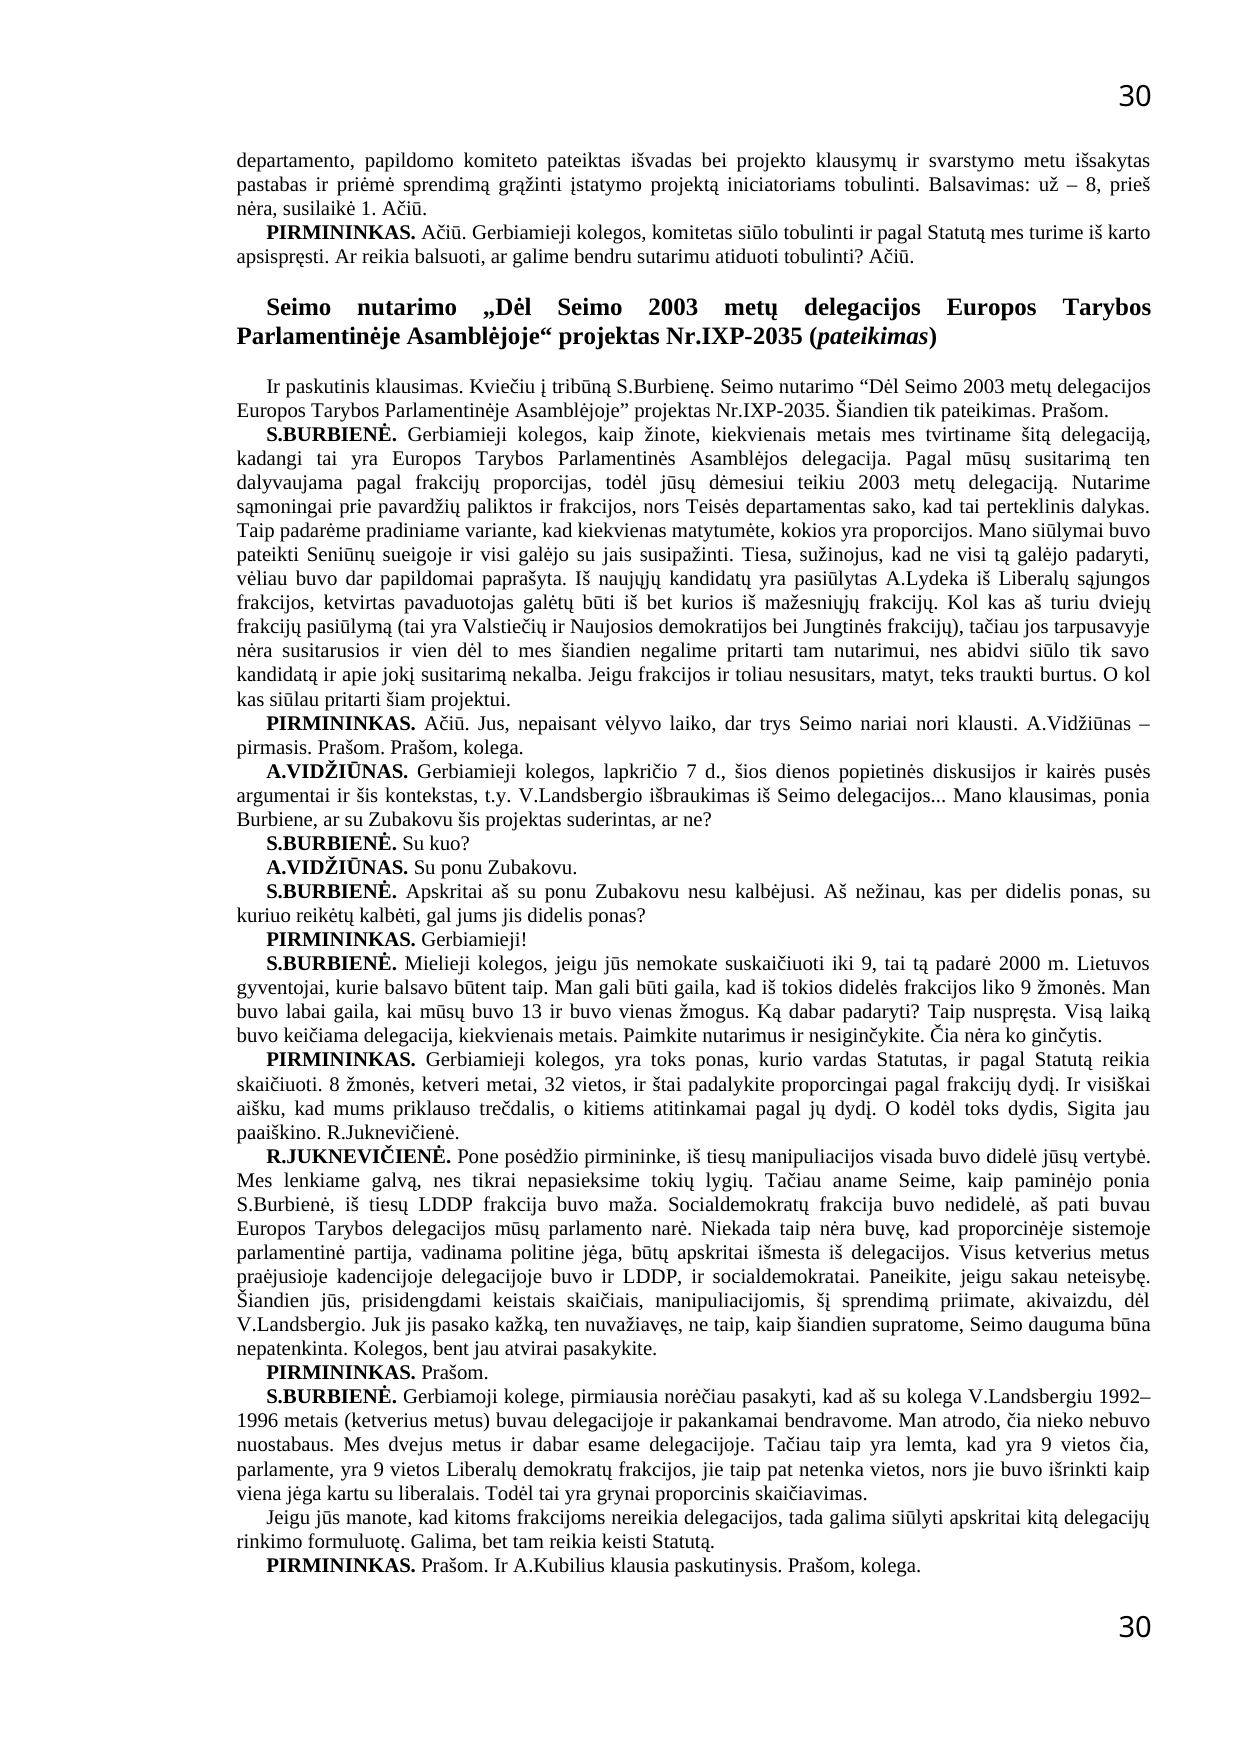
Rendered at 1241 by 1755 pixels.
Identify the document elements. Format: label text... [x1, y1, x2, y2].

text R.JUKNEVIČIENĖ. Pone posėdžio pirmininke, iš tiesų manipuliacijos visada buvo didelė jūsų vertybė. Mes lenkiame galvą, nes tikrai nepasieksime tokių lygių. Tačiau aname Seime, kaip paminėjo ponia S.Burbienė, iš tiesų LDDP frakcija buvo maža. Socialdemokratų frakcija buvo nedidelė, aš pati buvau Europos Tarybos delegacijos mūsų parlamento narė. Niekada taip nėra buvę, kad proporcinėje sistemoje parlamentinė partija, vadinama politine jėga, būtų apskritai išmesta iš delegacijos. Visus ketverius metus praėjusioje kadencijoje delegacijoje buvo ir LDDP, ir socialdemokratai. Paneikite, jeigu sakau neteisybę. Šiandien jūs, prisidengdami keistais skaičiais, manipuliacijomis, šį sprendimą priimate, akivaizdu, dėl V.Landsbergio. Juk jis pasako kažką, ten nuvažiavęs, ne taip, kaip šiandien supratome, Seimo dauguma būna nepatenkinta. Kolegos, bent jau atvirai pasakykite. [236, 1144, 1152, 1360]
text A.VIDŽIŪNAS. Gerbiamieji kolegos, lapkričio 7 d., šios dienos popietinės diskusijos ir kairės pusės argumentai ir šis kontekstas, t.y. V.Landsbergio išbraukimas iš Seimo delegacijos... Mano klausimas, ponia Burbiene, ar su Zubakovu šis projektas suderintas, ar ne? [236, 759, 1152, 831]
text S.BURBIENĖ. Apskritai aš su ponu Zubakovu nesu kalbėjusi. Aš nežinau, kas per didelis ponas, su kuriuo reikėtų kalbėti, gal jums jis didelis ponas? [236, 879, 1152, 927]
text S.BURBIENĖ. Mielieji kolegos, jeigu jūs nemokate suskaičiuoti iki 9, tai tą padarė 2000 m. Lietuvos gyventojai, kurie balsavo būtent taip. Man gali būti gaila, kad iš tokios didelės frakcijos liko 9 žmonės. Man buvo labai gaila, kai mūsų buvo 13 ir buvo vienas žmogus. Ką dabar padaryti? Taip nuspręsta. Visą laiką buvo keičiama delegacija, kiekvienais metais. Paimkite nutarimus ir nesiginčykite. Čia nėra ko ginčytis. [236, 951, 1152, 1047]
text PIRMININKAS. Gerbiamieji kolegos, yra toks ponas, kurio vardas Statutas, ir pagal Statutą reikia skaičiuoti. 8 žmonės, ketveri metai, 32 vietos, ir štai padalykite proporcingai pagal frakcijų dydį. Ir visiškai aišku, kad mums priklauso trečdalis, o kitiems atitinkamai pagal jų dydį. O kodėl toks dydis, Sigita jau paaiškino. R.Juknevičienė. [236, 1047, 1152, 1144]
text PIRMININKAS. Prašom. [236, 1360, 1152, 1384]
text S.BURBIENĖ. Su kuo? [236, 831, 1152, 855]
text PIRMININKAS. Ačiū. Gerbiamieji kolegos, komitetas siūlo tobulinti ir pagal Statutą mes turime iš karto apsispręsti. Ar reikia balsuoti, ar galime bendru sutarimu atiduoti tobulinti? Ačiū. [236, 220, 1152, 268]
text S.BURBIENĖ. Gerbiamieji kolegos, kaip žinote, kiekvienais metais mes tvirtiname šitą delegaciją, kadangi tai yra Europos Tarybos Parlamentinės Asamblėjos delegacija. Pagal mūsų susitarimą ten dalyvaujama pagal frakcijų proporcijas, todėl jūsų dėmesiui teikiu 2003 metų delegaciją. Nutarime sąmoningai prie pavardžių paliktos ir frakcijos, nors Teisės departamentas sako, kad tai perteklinis dalykas. Taip padarėme pradiniame variante, kad kiekvienas matytumėte, kokios yra proporcijos. Mano siūlymai buvo pateikti Seniūnų sueigoje ir visi galėjo su jais susipažinti. Tiesa, sužinojus, kad ne visi tą galėjo padaryti, vėliau buvo dar papildomai paprašyta. Iš naujųjų kandidatų yra pasiūlytas A.Lydeka iš Liberalų sąjungos frakcijos, ketvirtas pavaduotojas galėtų būti iš bet kurios iš mažesniųjų frakcijų. Kol kas aš turiu dviejų frakcijų pasiūlymą (tai yra Valstiečių ir Naujosios demokratijos bei Jungtinės frakcijų), tačiau jos tarpusavyje nėra susitarusios ir vien dėl to mes šiandien negalime pritarti tam nutarimui, nes abidvi siūlo tik savo kandidatą ir apie jokį susitarimą nekalba. Jeigu frakcijos ir toliau nesusitars, matyt, teks traukti burtus. O kol kas siūlau pritarti šiam projektui. [236, 422, 1152, 711]
text Jeigu jūs manote, kad kitoms frakcijoms nereikia delegacijos, tada galima siūlyti apskritai kitą delegacijų rinkimo formuluotę. Galima, bet tam reikia keisti Statutą. [236, 1504, 1152, 1553]
text Seimo nutarimo „Dėl Seimo 2003 metų delegacijos Europos Tarybos Parlamentinėje Asamblėjoje“ projektas Nr.IXP-2035 (pateikimas) [236, 292, 1152, 349]
text departamento, papildomo komiteto pateiktas išvadas bei projekto klausymų ir svarstymo metu išsakytas pastabas ir priėmė sprendimą grąžinti įstatymo projektą iniciatoriams tobulinti. Balsavimas: už – 8, prieš nėra, susilaikė 1. Ačiū. [236, 148, 1152, 220]
text PIRMININKAS. Prašom. Ir A.Kubilius klausia paskutinysis. Prašom, kolega. [236, 1553, 1152, 1577]
text A.VIDŽIŪNAS. Su ponu Zubakovu. [236, 855, 1152, 879]
text PIRMININKAS. Ačiū. Jus, nepaisant vėlyvo laiko, dar trys Seimo nariai nori klausti. A.Vidžiūnas – pirmasis. Prašom. Prašom, kolega. [236, 711, 1152, 759]
text S.BURBIENĖ. Gerbiamoji kolege, pirmiausia norėčiau pasakyti, kad aš su kolega V.Landsbergiu 1992–1996 metais (ketverius metus) buvau delegacijoje ir pakankamai bendravome. Man atrodo, čia nieko nebuvo nuostabaus. Mes dvejus metus ir dabar esame delegacijoje. Tačiau taip yra lemta, kad yra 9 vietos čia, parlamente, yra 9 vietos Liberalų demokratų frakcijos, jie taip pat netenka vietos, nors jie buvo išrinkti kaip viena jėga kartu su liberalais. Todėl tai yra grynai proporcinis skaičiavimas. [236, 1384, 1152, 1504]
text Ir paskutinis klausimas. Kviečiu į tribūną S.Burbienę. Seimo nutarimo “Dėl Seimo 2003 metų delegacijos Europos Tarybos Parlamentinėje Asamblėjoje” projektas Nr.IXP-2035. Šiandien tik pateikimas. Prašom. [236, 374, 1152, 422]
text PIRMININKAS. Gerbiamieji! [236, 927, 1152, 951]
